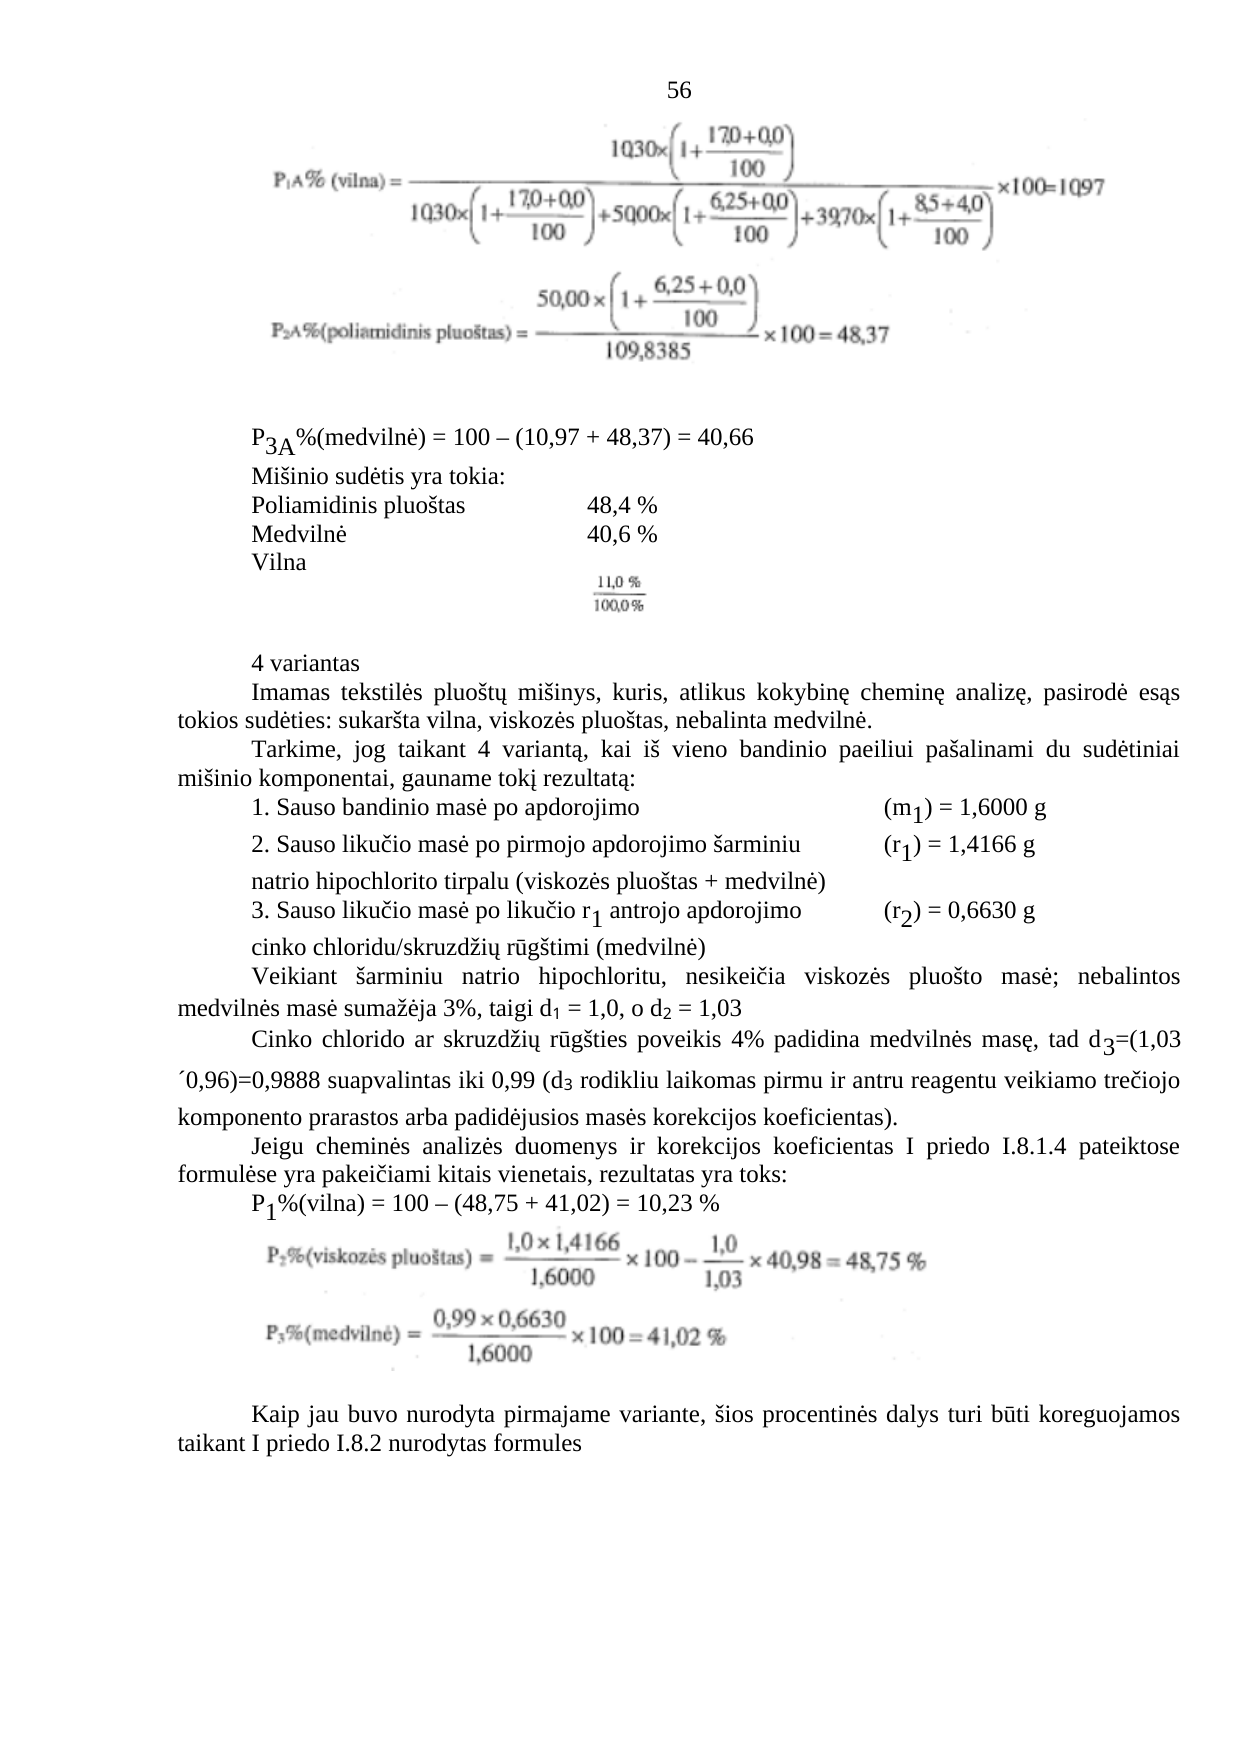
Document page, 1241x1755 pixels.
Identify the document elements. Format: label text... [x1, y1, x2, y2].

text Veikiant šarminiu natrio hipochloritu, nesikeičia viskozės pluošto masė; nebalintos medvilnės masė sumažėja 3%, taigi d1 = 1,0, o d2 = 1,03 [177, 961, 1181, 1024]
text P1%(vilna) = 100 – (48,75 + 41,02) = 10,23 % [177, 1188, 1181, 1226]
text Cinko chlorido ar skruzdžių rūgšties poveikis 4% padidina medvilnės masę, tad d3=(1,03´0,96)=0,9888 suapvalintas iki 0,99 (d3 rodikliu laikomas pirmu ir antru reagentu veikiamo trečiojo komponento prarastos arba padidėjusios masės korekcijos koeficientas). [177, 1024, 1181, 1131]
text Medvilnė 40,6 % [177, 519, 1181, 547]
text 4 variantas [177, 648, 1181, 677]
text P3A%(medvilnė) = 100 – (10,97 + 48,37) = 40,66 [177, 422, 1181, 461]
text Kaip jau buvo nurodyta pirmajame variante, šios procentinės dalys turi būti koreguojamos taikant I priedo I.8.2 nurodytas formules [177, 1399, 1181, 1457]
text 2. Sauso likučio masė po pirmojo apdorojimo šarminiu (r1) = 1,4166 g [177, 829, 1181, 866]
text Tarkime, jog taikant 4 variantą, kai iš vieno bandinio paeiliui pašalinami du sudėtiniai mišinio komponentai, gauname tokį rezultatą: [177, 734, 1181, 792]
text Mišinio sudėtis yra tokia: [177, 461, 1181, 490]
text Poliamidinis pluoštas 48,4 % [177, 490, 1181, 519]
text natrio hipochlorito tirpalu (viskozės pluoštas + medvilnė) [177, 866, 1181, 895]
text 1. Sauso bandinio masė po apdorojimo (m1) = 1,6000 g [177, 792, 1181, 829]
text cinko chloridu/skruzdžių rūgštimi (medvilnė) [177, 932, 1181, 961]
text Jeigu cheminės analizės duomenys ir korekcijos koeficientas I priedo I.8.1.4 pateiktose formulėse yra pakeičiami kitais vienetais, rezultatas yra toks: [177, 1131, 1181, 1188]
text Vilna [177, 547, 1181, 619]
text 3. Sauso likučio masė po likučio r1 antrojo apdorojimo (r2) = 0,6630 g [177, 895, 1181, 932]
text Imamas tekstilės pluoštų mišinys, kuris, atlikus kokybinę cheminę analizę, pasirodė esąs tokios sudėties: sukaršta vilna, viskozės pluoštas, nebalinta medvilnė. [177, 677, 1181, 734]
